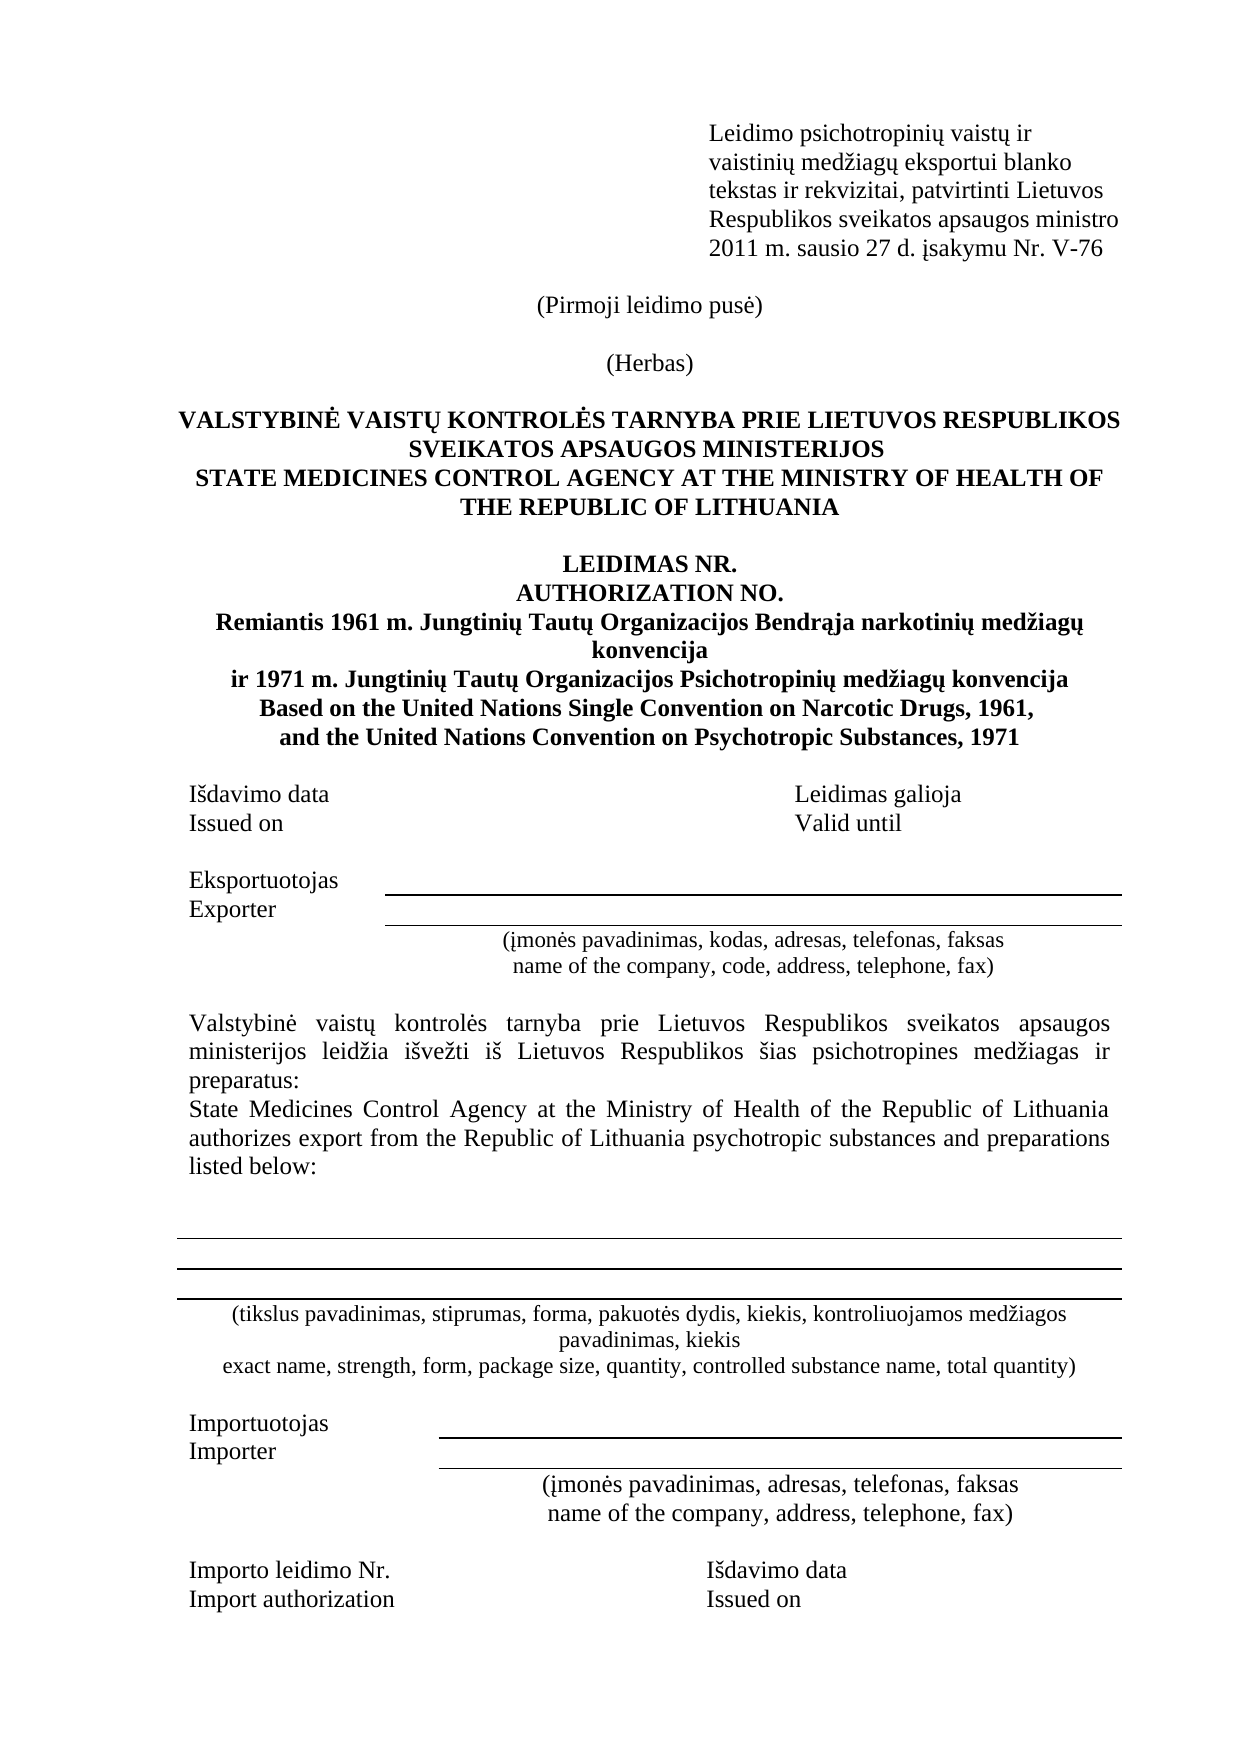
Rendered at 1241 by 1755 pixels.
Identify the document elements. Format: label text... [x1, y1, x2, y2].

table_cell [385, 837, 1122, 866]
text tekstas ir rekvizitai, patvirtinti Lietuvos [177, 176, 1122, 204]
table_cell Importuotojas Importer [177, 1408, 438, 1467]
text LEIDIMAS NR. [177, 549, 1122, 578]
table_cell (įmonės pavadinimas, adresas, telefonas, faksas name of the company, address, telephone, fax) [439, 1469, 1122, 1526]
table_cell (tikslus pavadinimas, stiprumas, forma, pakuotės dydis, kiekis, kontroliuojamos medžiagos pavadinimas, kiekis exact name, strength, form, package size, quantity, controlled substance name, total quantity) [177, 1300, 1122, 1379]
table_cell [177, 979, 385, 1008]
table_cell (įmonės pavadinimas, kodas, adresas, telefonas, faksas name of the company, code, address, telephone, fax) [385, 926, 1122, 979]
table_cell [177, 1379, 1122, 1408]
table_cell [177, 1468, 438, 1526]
table_header [385, 779, 783, 837]
table_cell [439, 1408, 1122, 1437]
text Respublikos sveikatos apsaugos ministro [177, 204, 1122, 233]
text (Pirmoji leidimo pusė) [177, 291, 1122, 319]
table_header Išdavimo data Issued on [177, 779, 385, 837]
table_cell [385, 979, 1122, 1008]
text ir 1971 m. Jungtinių Tautų Organizacijos Psichotropinių medžiagų konvencija [177, 664, 1122, 693]
table_cell Importo leidimo Nr. Import authorization [177, 1555, 438, 1613]
text STATE MEDICINES CONTROL AGENCY AT THE MINISTRY OF HEALTH OF THE REPUBLIC OF LITHUANIA [177, 463, 1122, 521]
table_cell [439, 1439, 1122, 1467]
text (Herbas) [177, 348, 1122, 377]
table_cell [385, 896, 1122, 925]
table_cell [177, 1239, 1122, 1268]
table_cell [177, 837, 385, 866]
table_cell [177, 1209, 1122, 1238]
text AUTHORIZATION NO. [177, 578, 1122, 607]
table_cell [439, 1555, 695, 1613]
text 2011 m. sausio 27 d. įsakymu Nr. V-76 [177, 233, 1122, 262]
table_cell Išdavimo data Issued on [695, 1555, 1122, 1613]
table_cell [177, 1180, 1122, 1209]
table_cell [177, 1270, 1122, 1298]
table_cell [385, 866, 1122, 894]
table_cell Eksportuotojas Exporter [177, 866, 385, 925]
text Based on the United Nations Single Convention on Narcotic Drugs, 1961, and the United Nations Convention on Psychotropic Substances, 1971 [177, 693, 1122, 751]
table_header Leidimas galioja Valid until [783, 779, 1122, 837]
table_cell [177, 925, 385, 979]
table_cell Valstybinė vaistų kontrolės tarnyba prie Lietuvos Respublikos sveikatos apsaugos ministerijos leidžia išvežti iš Lietuvos Respublikos šias psichotropines medžiagas ir preparatus: State Medicines Control Agency at the Ministry of Health of the Republic of Lithuania authorizes export from the Republic of Lithuania psychotropic substances and preparations listed below: [177, 1008, 1122, 1180]
text Remiantis 1961 m. Jungtinių Tautų Organizacijos Bendrąja narkotinių medžiagų konvencija [177, 607, 1122, 664]
text vaistinių medžiagų eksportui blanko [177, 147, 1122, 176]
text Leidimo psichotropinių vaistų ir [709, 118, 1122, 147]
table_cell [177, 1526, 1122, 1555]
text VALSTYBINĖ VAISTŲ KONTROLĖS TARNYBA PRIE LIETUVOS RESPUBLIKOS SVEIKATOS APSAUGOS MINISTERIJOS [177, 406, 1122, 463]
